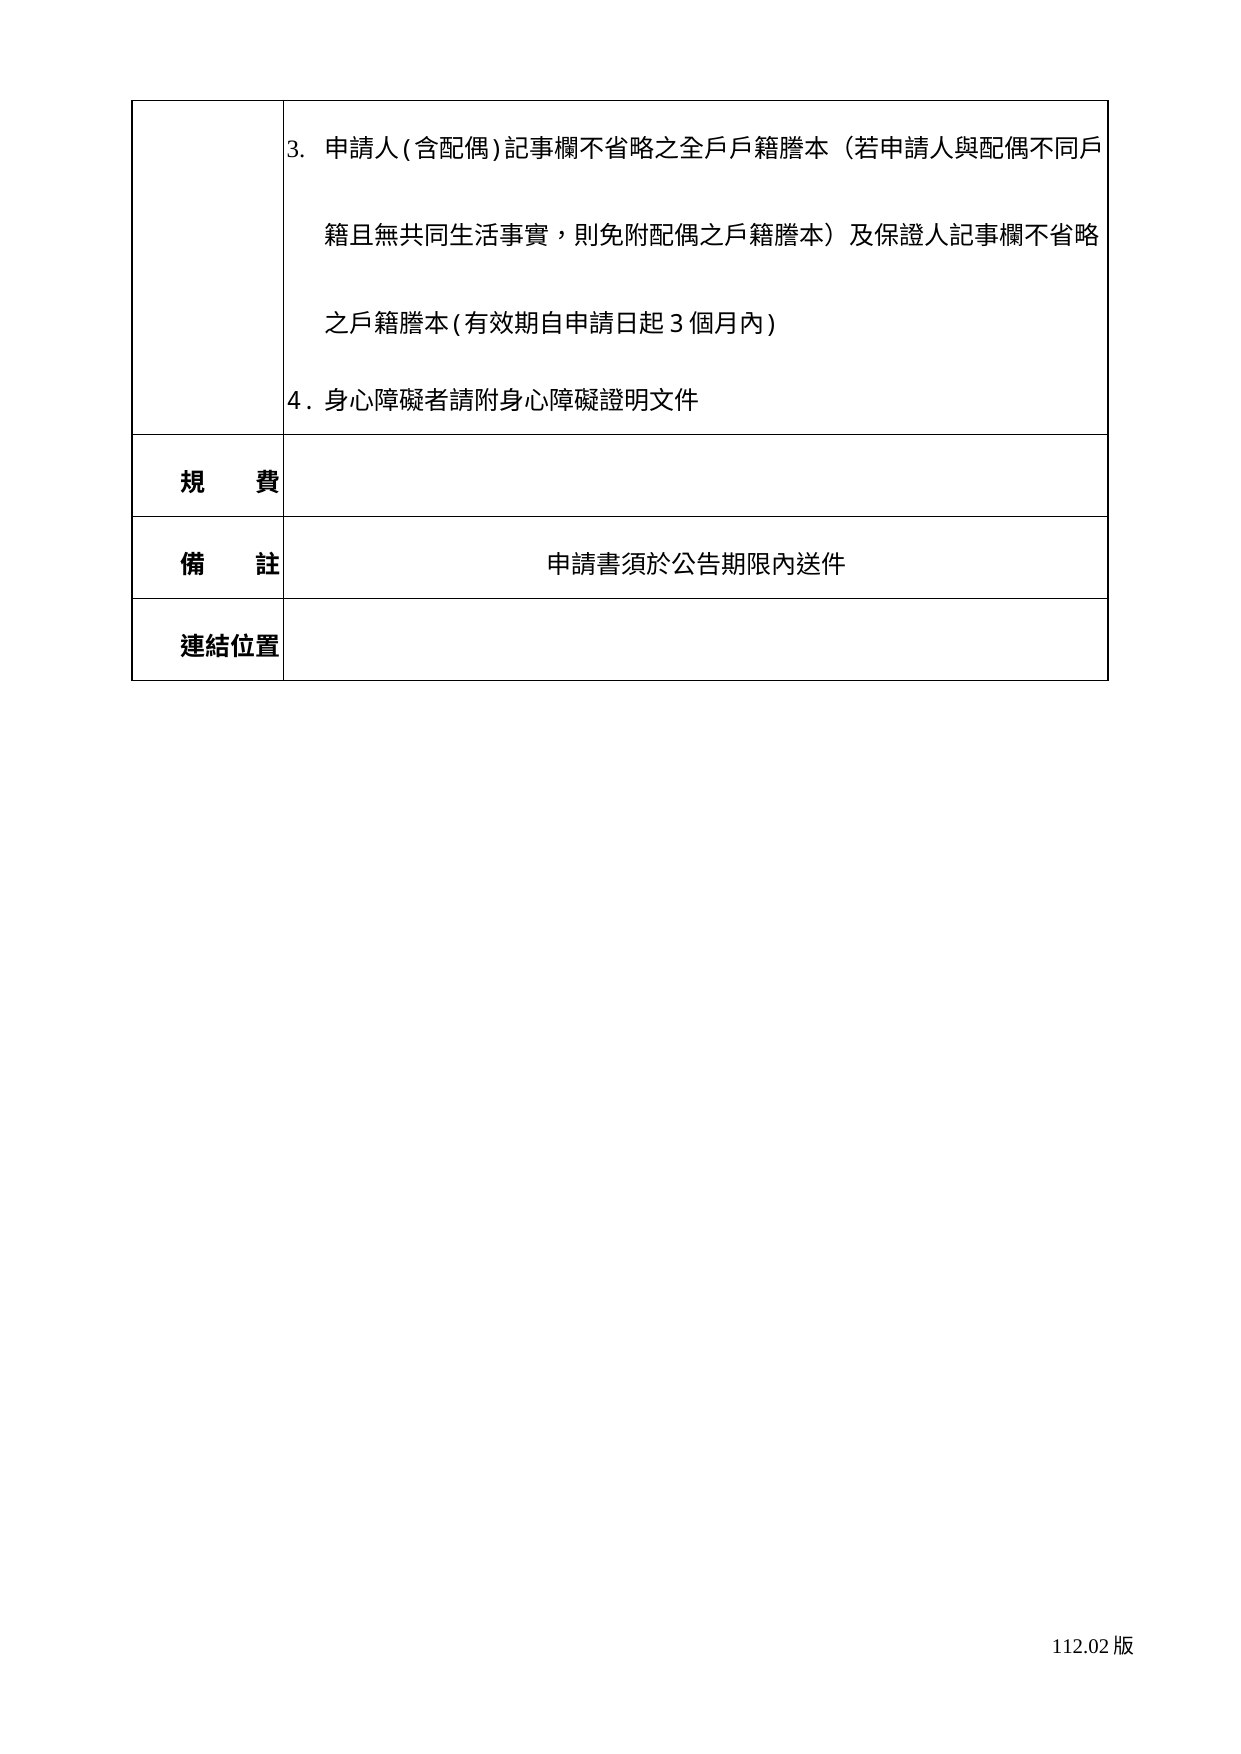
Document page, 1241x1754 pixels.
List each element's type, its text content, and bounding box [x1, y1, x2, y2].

table_cell 申請書須於公告期限內送件 [284, 517, 1107, 598]
table_cell [284, 599, 1107, 680]
table_cell 使用申請書 營業種類確認表 申請人(含配偶)記事欄不省略之全戶戶籍謄本（若申請人與配偶不同戶籍且無共同生活事實，則免附配偶之戶籍謄本）及保證人記事欄不省略之戶籍謄本(有效期自申請日起3個月內) 身心障礙者請附身心障礙證明文件 [284, 101, 1107, 434]
table_cell [284, 435, 1107, 516]
table_cell 備 註 [133, 517, 283, 598]
table_cell 規 費 [133, 435, 283, 516]
table_cell 連結位置 [133, 599, 283, 680]
table_cell [133, 101, 283, 434]
